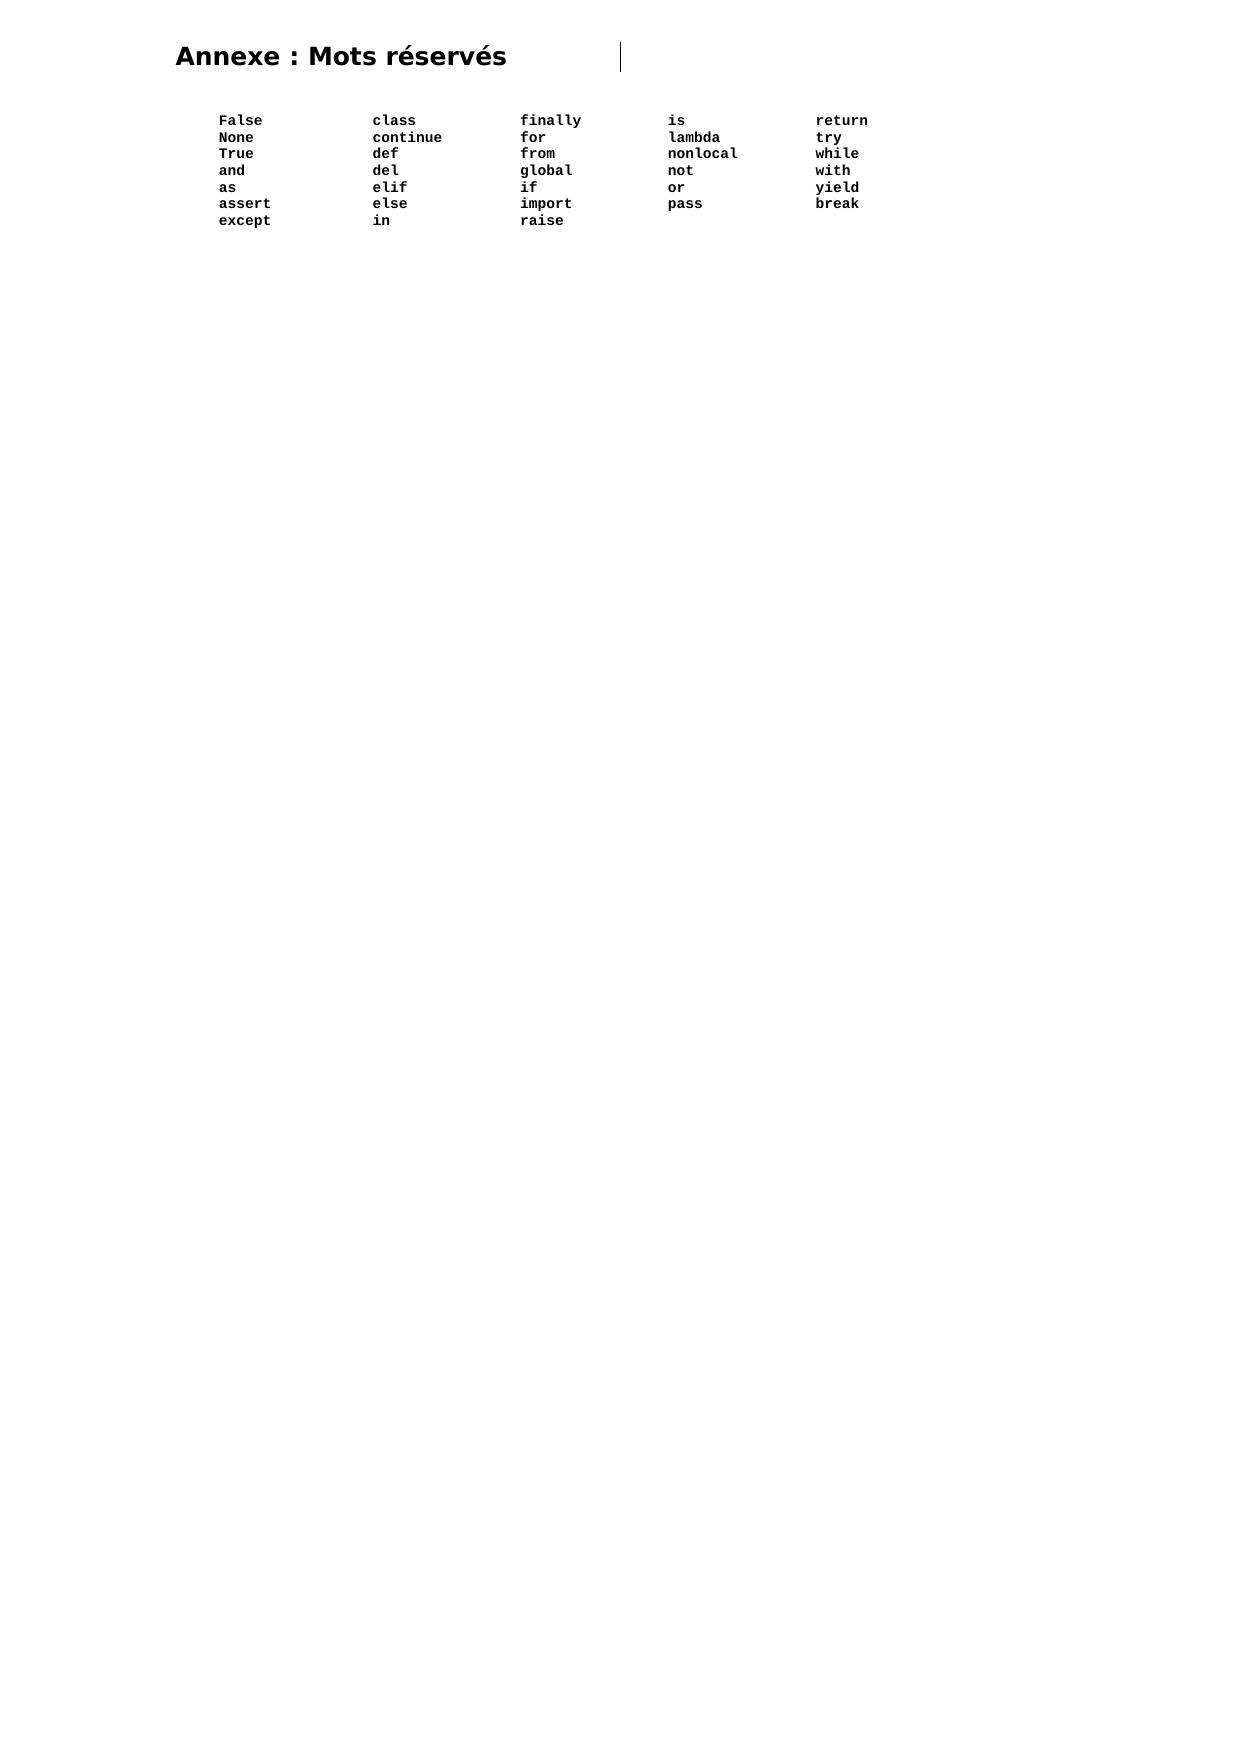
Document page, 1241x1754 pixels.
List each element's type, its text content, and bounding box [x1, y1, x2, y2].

text assert else import pass break [77, 196, 1163, 213]
text False class finally is return [77, 113, 1163, 130]
text as elif if or yield [77, 180, 1163, 196]
text and del global not with [77, 163, 1163, 180]
text True def from nonlocal while [77, 147, 1163, 163]
text except in raise [77, 213, 1163, 229]
text None continue for lambda try [77, 130, 1163, 147]
text Annexe : Mots réservés [77, 42, 605, 71]
